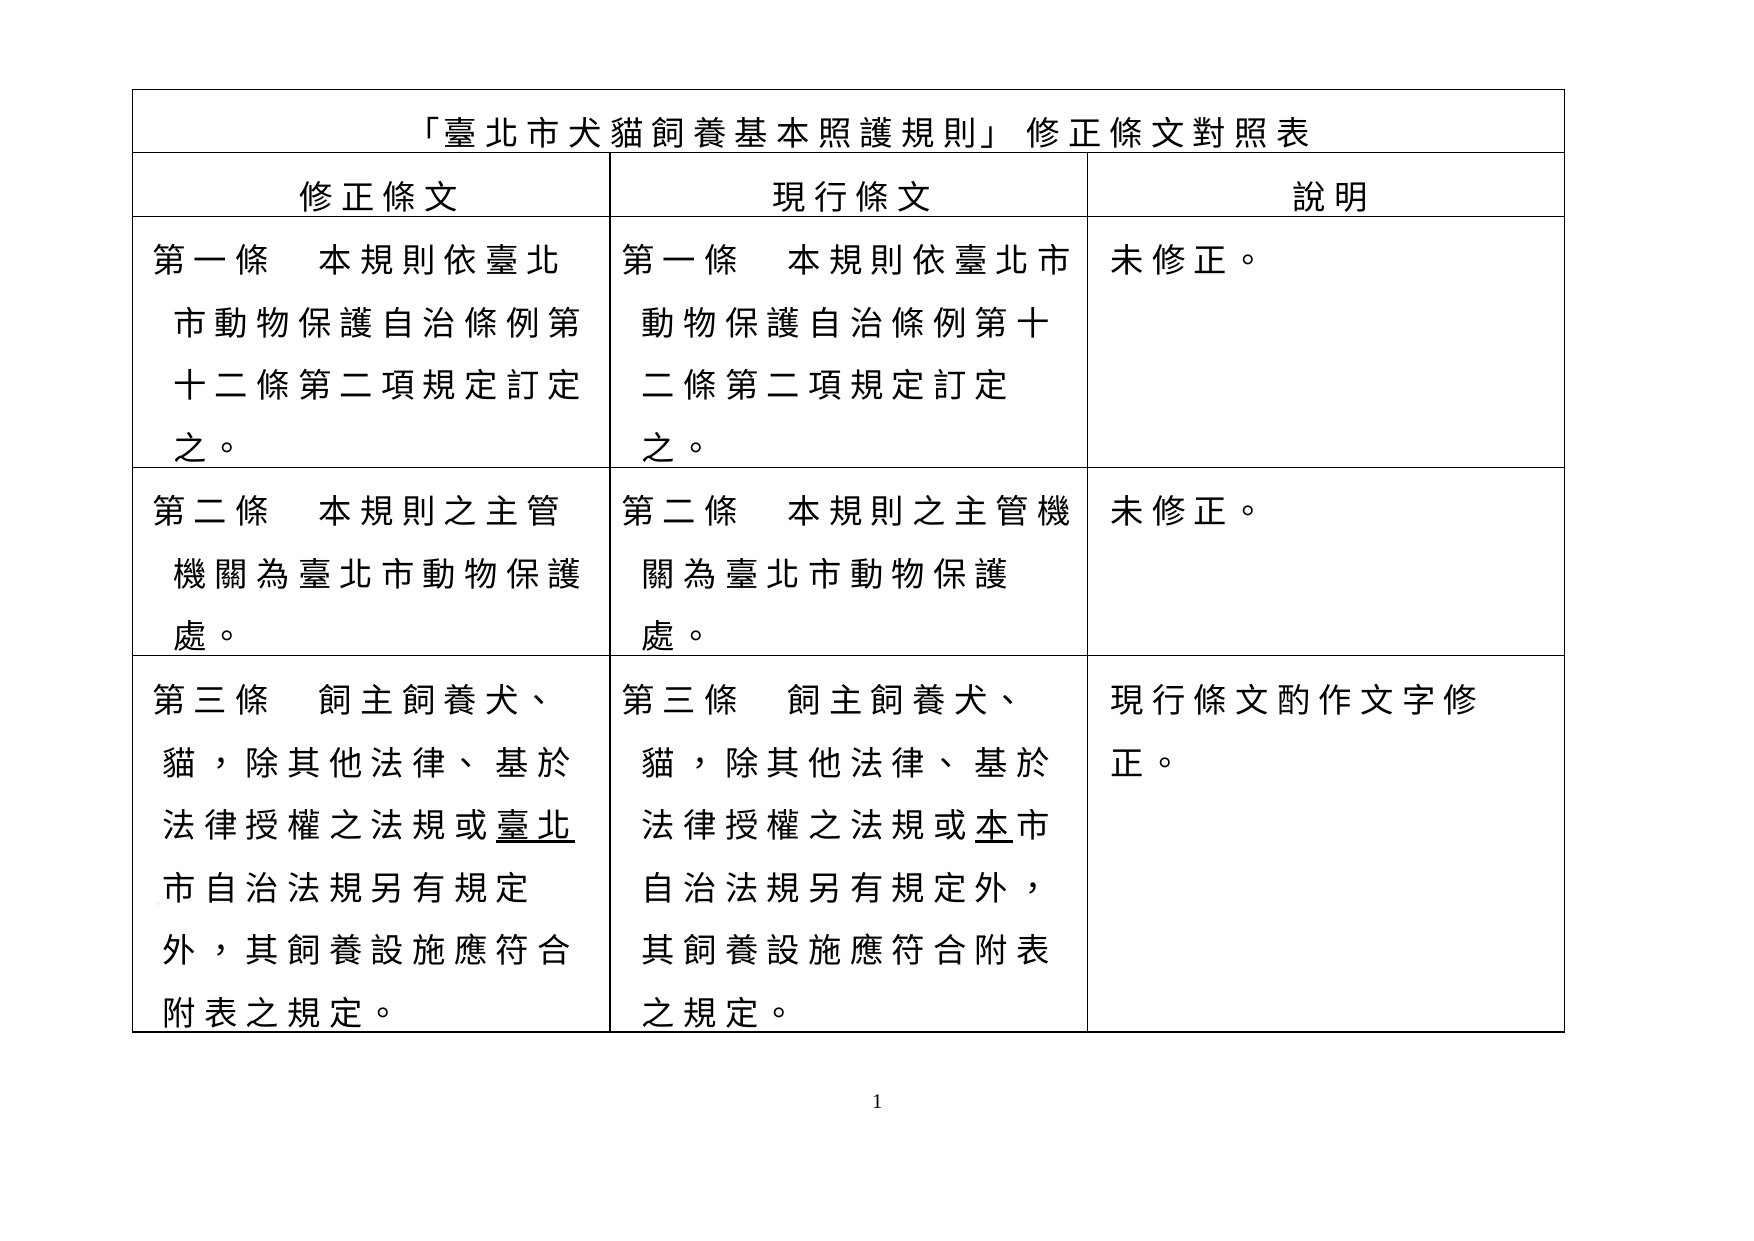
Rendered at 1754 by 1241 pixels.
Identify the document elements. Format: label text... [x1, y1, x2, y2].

table_cell 未修正。 [1088, 468, 1564, 655]
table_header 「臺北市犬貓飼養基本照護規則」修正條文對照表 [133, 90, 1564, 152]
table_cell 現行條文 [611, 153, 1087, 216]
table_cell 第三條 飼主飼養犬、貓，除其他法律、基於法律授權之法規或本市自治法規另有規定外，其飼養設施應符合附表之規定。 [611, 656, 1087, 1031]
table_cell 現行條文酌作文字修正。 [1088, 656, 1564, 1031]
table_cell 第三條 飼主飼養犬、貓，除其他法律、基於法律授權之法規或臺北市自治法規另有規定外，其飼養設施應符合附表之規定。 [133, 656, 609, 1031]
table_cell 第一條 本規則依臺北市動物保護自治條例第十二條第二項規定訂定之。 [133, 217, 609, 467]
table_cell 第二條 本規則之主管機關為臺北市動物保護處。 [133, 468, 609, 655]
table_cell 未修正。 [1088, 217, 1564, 467]
table_cell 說明 [1088, 153, 1564, 216]
table_cell 第二條 本規則之主管機關為臺北市動物保護處。 [611, 468, 1087, 655]
table_cell 修正條文 [133, 153, 609, 216]
table_cell 第一條 本規則依臺北市動物保護自治條例第十二條第二項規定訂定之。 [611, 217, 1087, 467]
